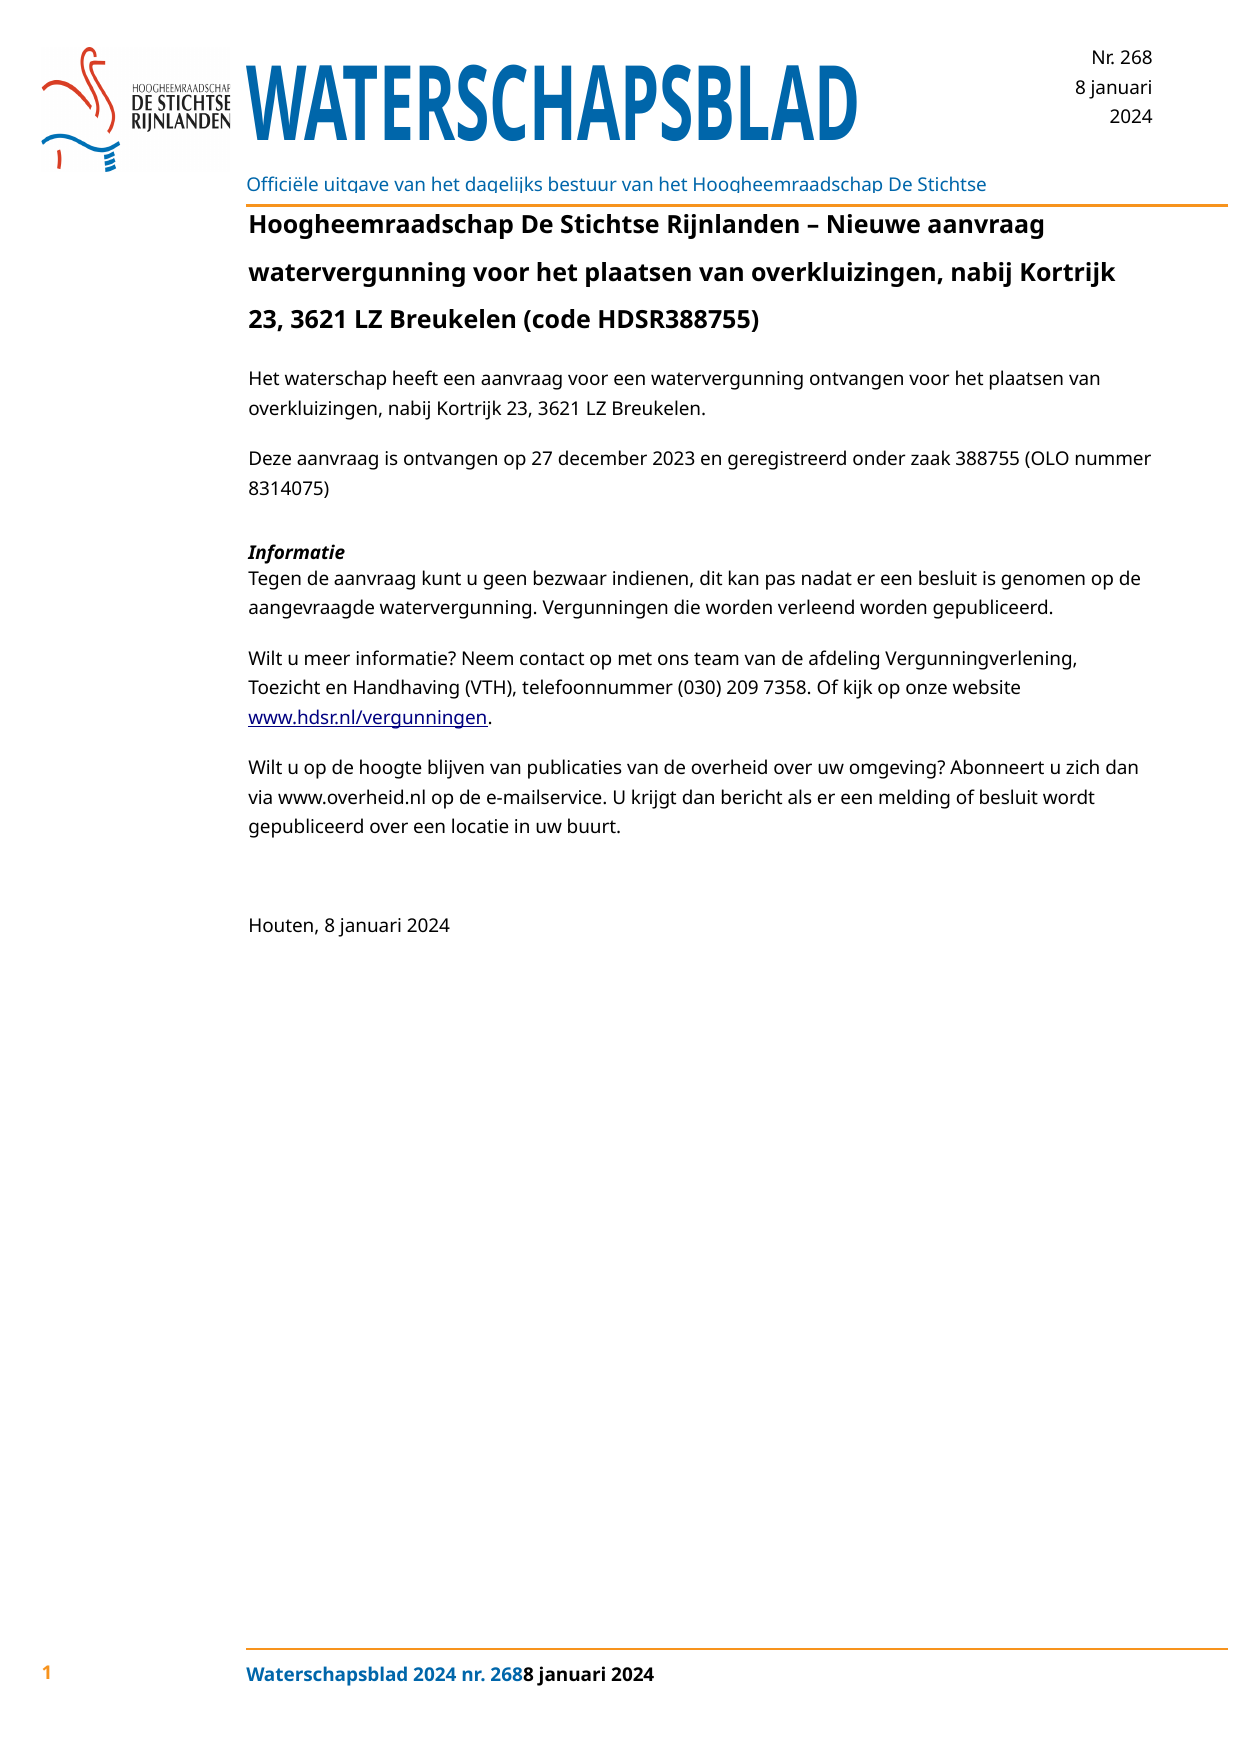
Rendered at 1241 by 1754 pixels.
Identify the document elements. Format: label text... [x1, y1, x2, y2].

text Informatie [248, 539, 1152, 565]
text Wilt u op de hoogte blijven van publicaties van de overheid over uw omgeving? Abonneert u zich dan via www.overheid.nl op de e-mailservice. U krijgt dan bericht als er een melding of besluit wordt gepubliceerd over een locatie in uw buurt. [248, 754, 1152, 839]
text Het waterschap heeft een aanvraag voor een watervergunning ontvangen voor het plaatsen van overkluizingen, nabij Kortrijk 23, 3621 LZ Breukelen. [248, 366, 1152, 421]
text Hoogheemraadschap De Stichtse Rijnlanden – Nieuwe aanvraag watervergunning voor het plaatsen van overkluizingen, nabij Kortrijk 23, 3621 LZ Breukelen (code HDSR388755) [248, 207, 1152, 336]
text Tegen de aanvraag kunt u geen bezwaar indienen, dit kan pas nadat er een besluit is genomen op de aangevraagde watervergunning. Vergunningen die worden verleend worden gepubliceerd. [248, 565, 1152, 620]
picture [41, 47, 231, 172]
text Houten, 8 januari 2024 [248, 912, 1152, 937]
text Wilt u meer informatie? Neem contact op met ons team van de afdeling Vergunningverlening, Toezicht en Handhaving (VTH), telefoonnummer (030) 209 7358. Of kijk op onze website www.hdsr.nl/vergunningen. [248, 645, 1152, 730]
text Deze aanvraag is ontvangen op 27 december 2023 en geregistreerd onder zaak 388755 (OLO nummer 8314075) [248, 446, 1152, 501]
